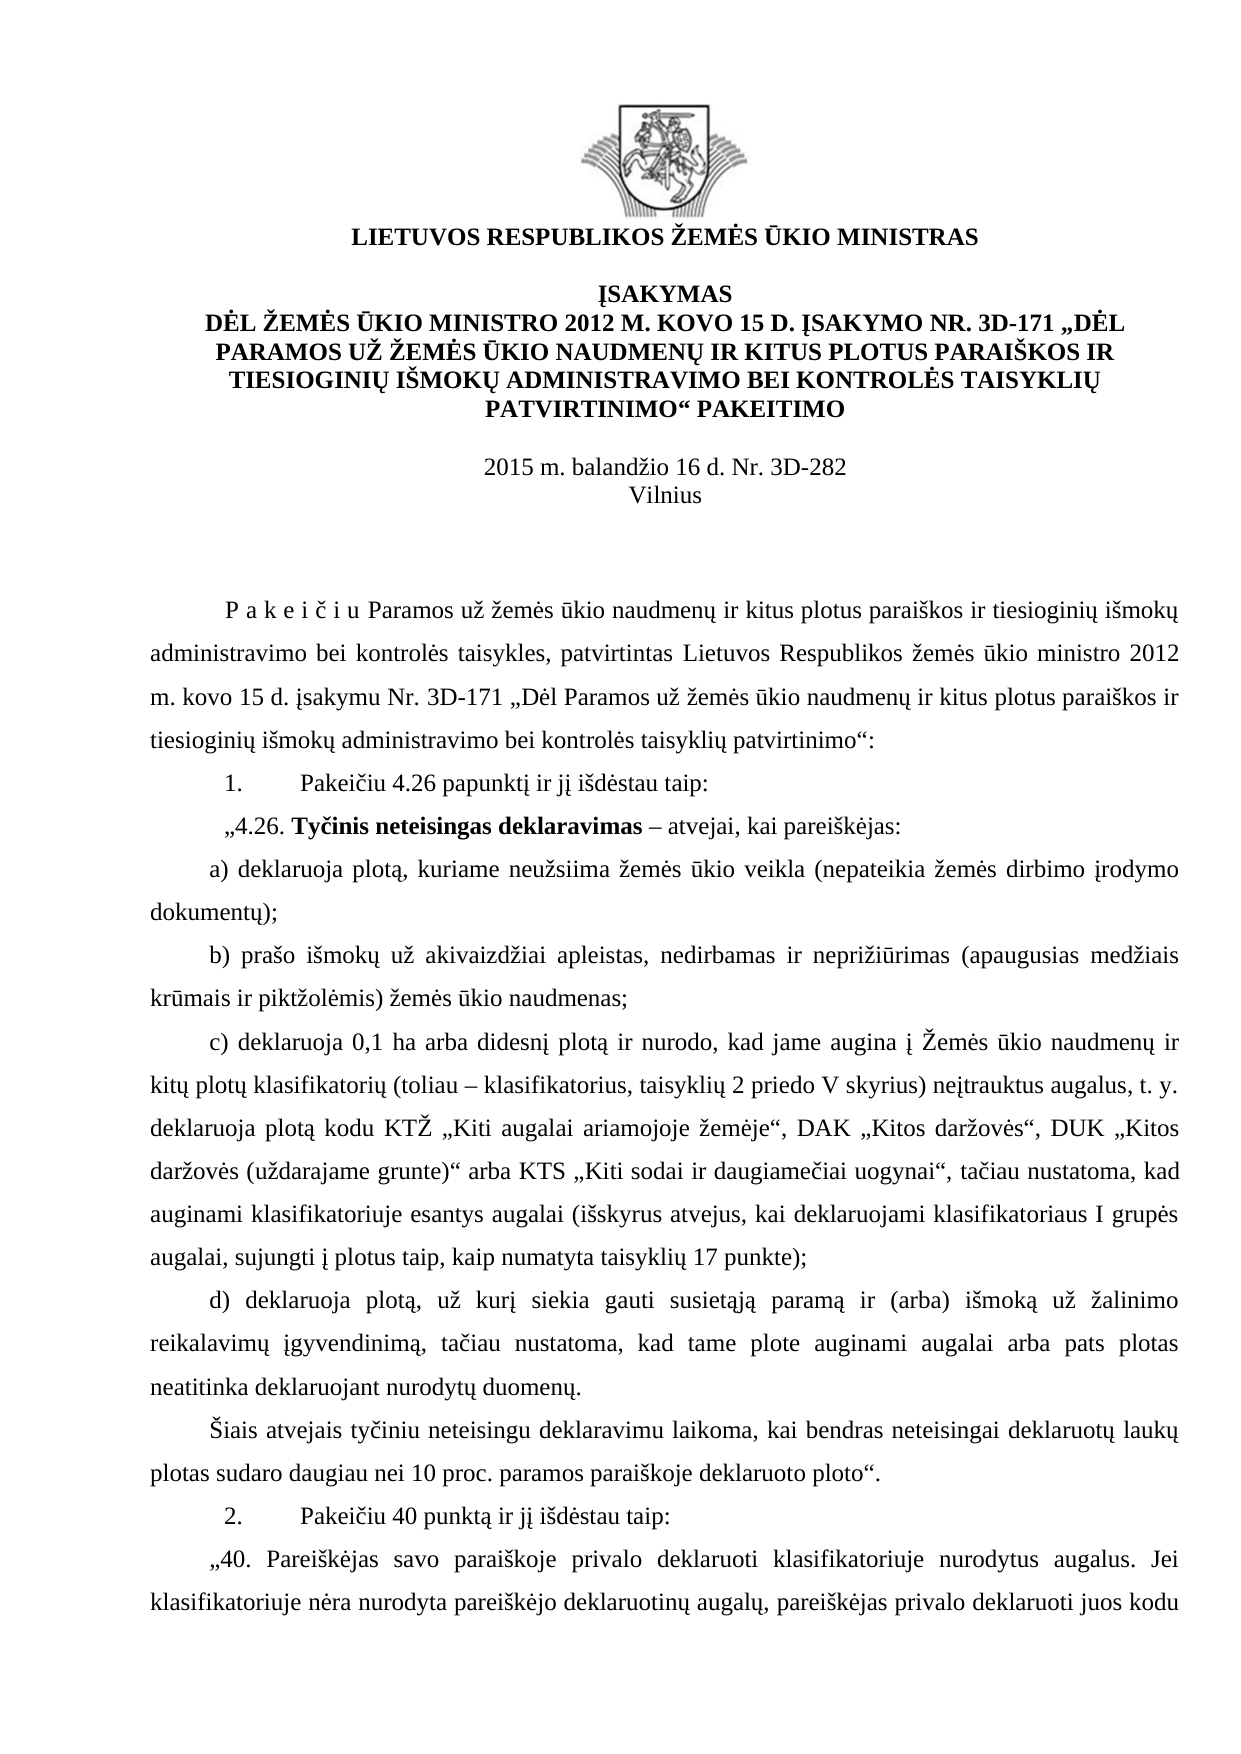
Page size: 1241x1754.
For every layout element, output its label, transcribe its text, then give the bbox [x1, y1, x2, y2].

text 2015 m. balandžio 16 d. Nr. 3D-282 [150, 452, 1180, 480]
text P a k e i č i u Paramos už žemės ūkio naudmenų ir kitus plotus paraiškos ir tiesioginių išmokų administravimo bei kontrolės taisykles, patvirtintas Lietuvos Respublikos žemės ūkio ministro 2012 m. kovo 15 d. įsakymu Nr. 3D-171 „Dėl Paramos už žemės ūkio naudmenų ir kitus plotus paraiškos ir tiesioginių išmokų administravimo bei kontrolės taisyklių patvirtinimo“: [150, 595, 1180, 753]
text b) prašo išmokų už akivaizdžiai apleistas, nedirbamas ir neprižiūrimas (apaugusias medžiais krūmais ir piktžolėmis) žemės ūkio naudmenas; [150, 940, 1180, 1012]
text LIETUVOS RESPUBLIKOS ŽEMĖS ŪKIO MINISTRAS [150, 222, 1180, 250]
text c) deklaruoja 0,1 ha arba didesnį plotą ir nurodo, kad jame augina į Žemės ūkio naudmenų ir kitų plotų klasifikatorių (toliau – klasifikatorius, taisyklių 2 priedo V skyrius) neįtrauktus augalus, t. y. deklaruoja plotą kodu KTŽ „Kiti augalai ariamojoje žemėje“, DAK „Kitos daržovės“, DUK „Kitos daržovės (uždarajame grunte)“ arba KTS „Kiti sodai ir daugiamečiai uogynai“, tačiau nustatoma, kad auginami klasifikatoriuje esantys augalai (išskyrus atvejus, kai deklaruojami klasifikatoriaus I grupės augalai, sujungti į plotus taip, kaip numatyta taisyklių 17 punkte); [150, 1027, 1180, 1271]
text 1. Pakeičiu 4.26 papunktį ir jį išdėstau taip: [150, 768, 1180, 797]
text d) deklaruoja plotą, už kurį siekia gauti susietąją paramą ir (arba) išmoką už žalinimo reikalavimų įgyvendinimą, tačiau nustatoma, kad tame plote auginami augalai arba pats plotas neatitinka deklaruojant nurodytų duomenų. [150, 1285, 1180, 1400]
text Vilnius [150, 480, 1180, 509]
text 2. Pakeičiu 40 punktą ir jį išdėstau taip: [150, 1501, 1180, 1530]
text Šiais atvejais tyčiniu neteisingu deklaravimu laikoma, kai bendras neteisingai deklaruotų laukų plotas sudaro daugiau nei 10 proc. paramos paraiškoje deklaruoto ploto“. [150, 1415, 1180, 1487]
text „4.26. Tyčinis neteisingas deklaravimas – atvejai, kai pareiškėjas: [224, 811, 1180, 840]
text DĖL ŽEMĖS ŪKIO MINISTRO 2012 M. KOVO 15 D. ĮSAKYMO NR. 3D-171 „DĖL PARAMOS UŽ ŽEMĖS ŪKIO NAUDMENŲ IR KITUS PLOTUS PARAIŠKOS IR TIESIOGINIŲ IŠMOKŲ ADMINISTRAVIMO BEI KONTROLĖS TAISYKLIŲ PATVIRTINIMO“ PAKEITIMO [150, 308, 1180, 423]
text „40. Pareiškėjas savo paraiškoje privalo deklaruoti klasifikatoriuje nurodytus augalus. Jei klasifikatoriuje nėra nurodyta pareiškėjo deklaruotinų augalų, pareiškėjas privalo deklaruoti juos kodu [150, 1544, 1180, 1616]
text a) deklaruoja plotą, kuriame neužsiima žemės ūkio veikla (nepateikia žemės dirbimo įrodymo dokumentų); [150, 854, 1180, 926]
text ĮSAKYMAS [150, 279, 1180, 308]
